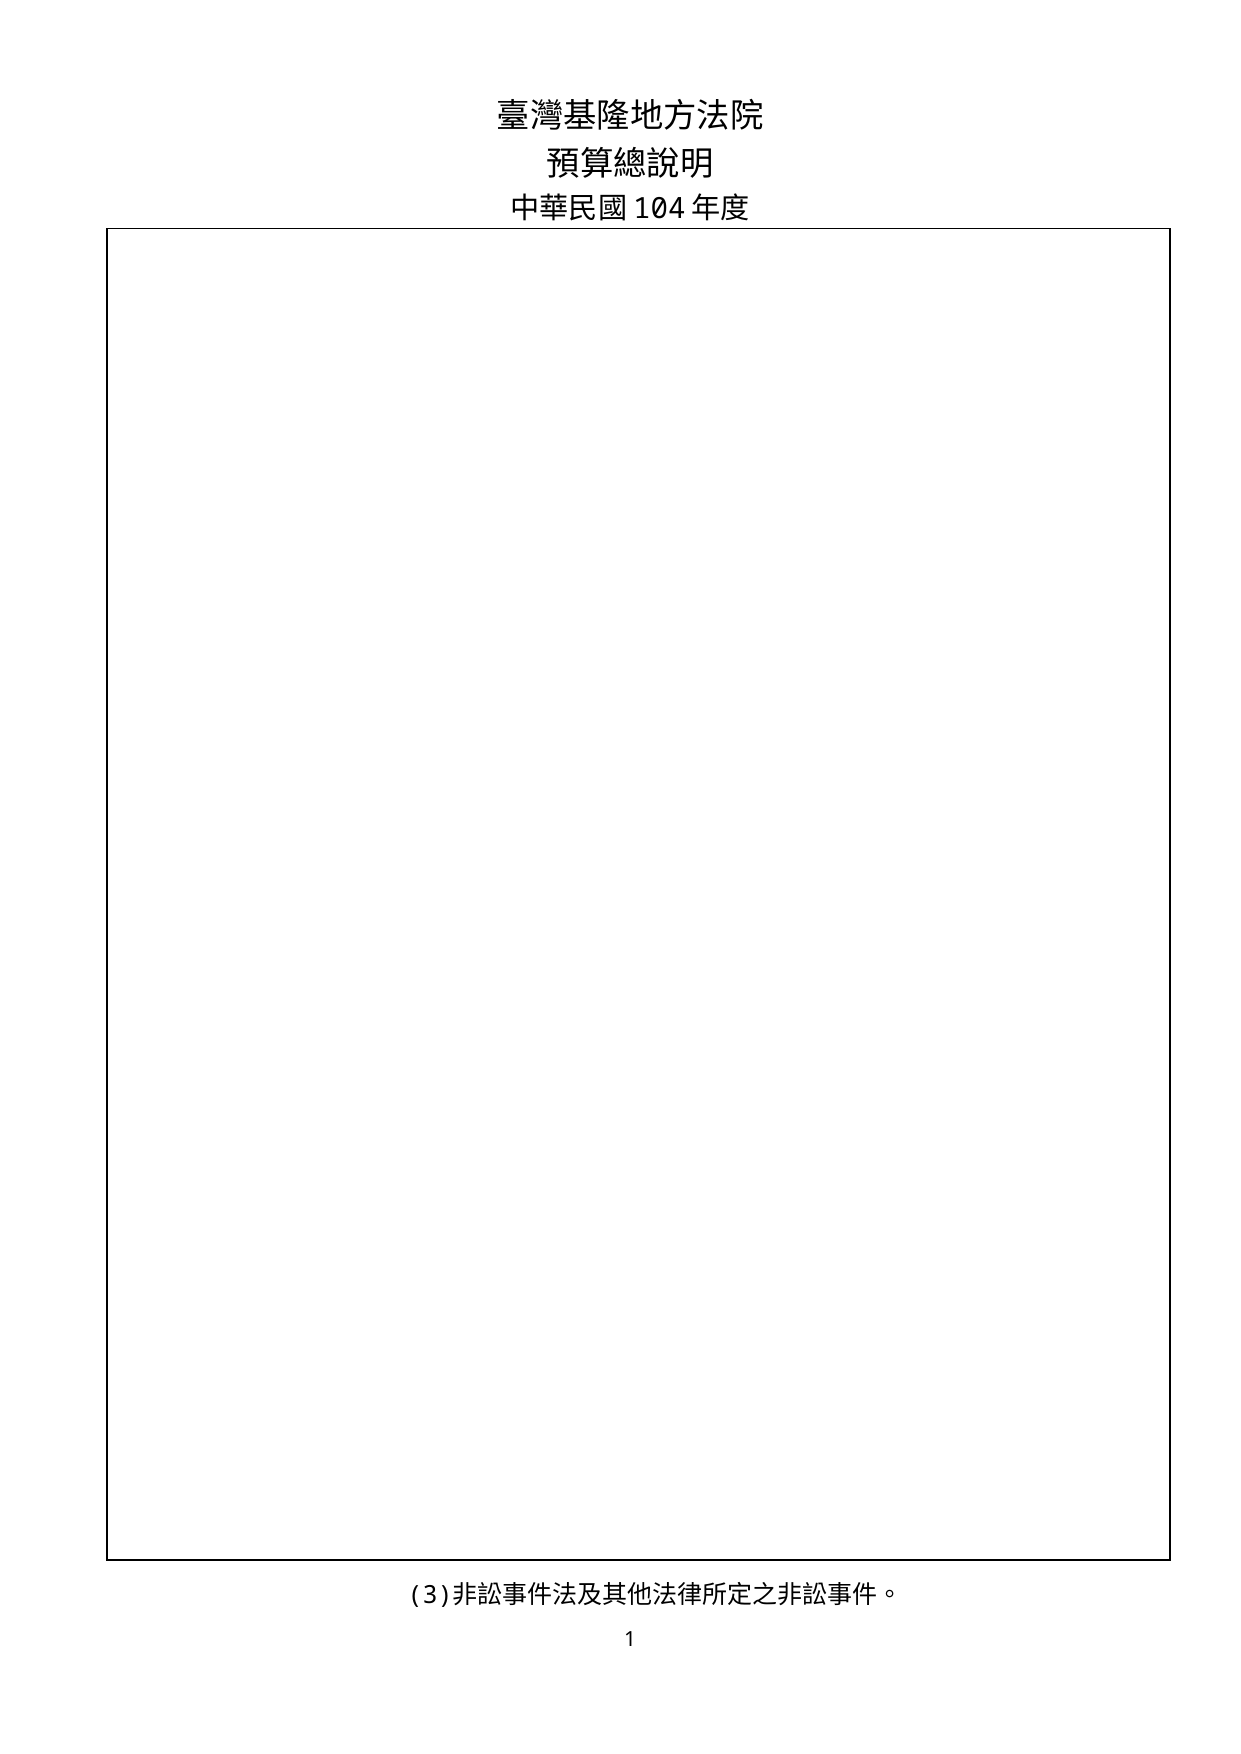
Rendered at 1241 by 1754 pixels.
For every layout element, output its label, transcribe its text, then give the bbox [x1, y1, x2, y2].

text (3)非訟事件法及其他法律所定之非訟事件。 [120, 1561, 1140, 1613]
